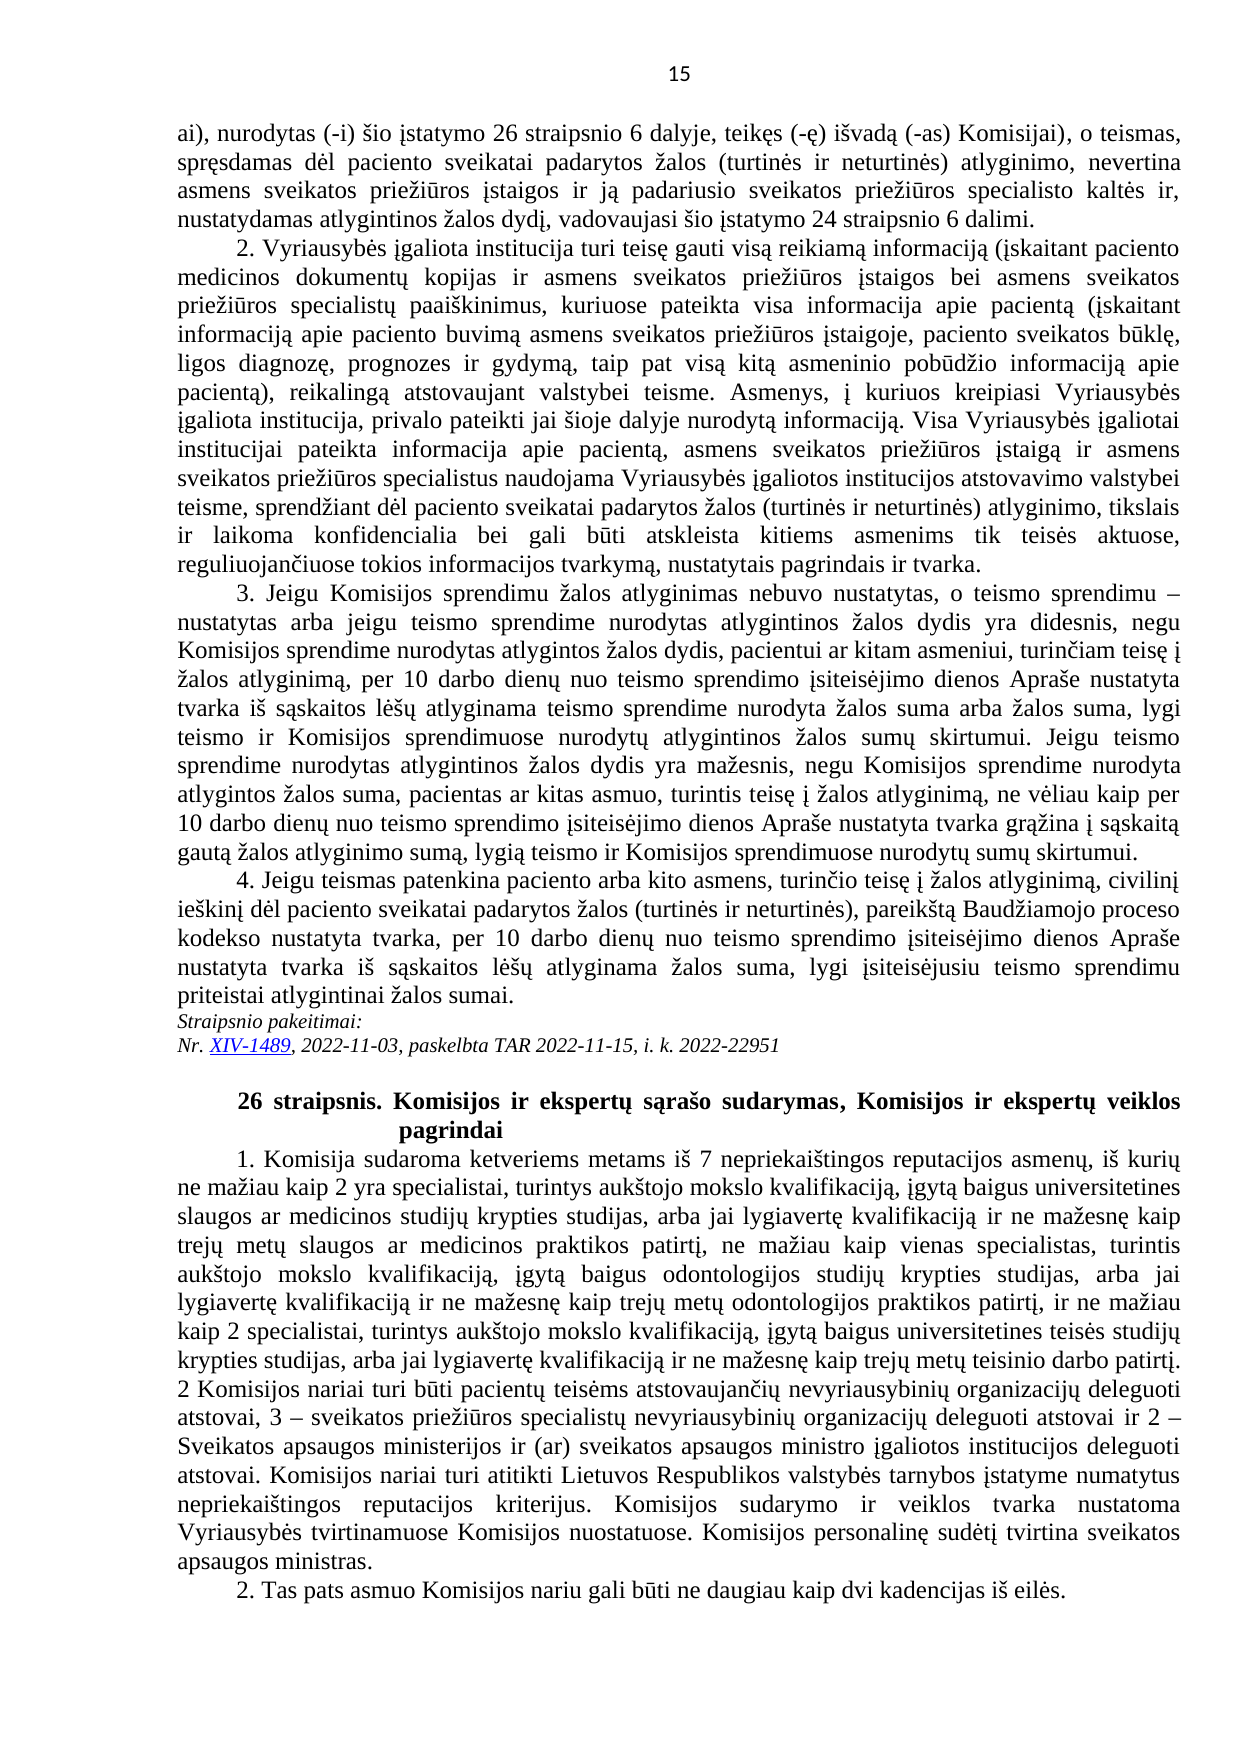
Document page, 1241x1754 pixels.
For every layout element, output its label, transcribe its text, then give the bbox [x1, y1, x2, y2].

text 1. Komisija sudaroma ketveriems metams iš 7 nepriekaištingos reputacijos asmenų, iš kurių ne mažiau kaip 2 yra specialistai, turintys aukštojo mokslo kvalifikaciją, įgytą baigus universitetines slaugos ar medicinos studijų krypties studijas, arba jai lygiavertę kvalifikaciją ir ne mažesnę kaip trejų metų slaugos ar medicinos praktikos patirtį, ne mažiau kaip vienas specialistas, turintis aukštojo mokslo kvalifikaciją, įgytą baigus odontologijos studijų krypties studijas, arba jai lygiavertę kvalifikaciją ir ne mažesnę kaip trejų metų odontologijos praktikos patirtį, ir ne mažiau kaip 2 specialistai, turintys aukštojo mokslo kvalifikaciją, įgytą baigus universitetines teisės studijų krypties studijas, arba jai lygiavertę kvalifikaciją ir ne mažesnę kaip trejų metų teisinio darbo patirtį. 2 Komisijos nariai turi būti pacientų teisėms atstovaujančių nevyriausybinių organizacijų deleguoti atstovai, 3 – sveikatos priežiūros specialistų nevyriausybinių organizacijų deleguoti atstovai ir 2 – Sveikatos apsaugos ministerijos ir (ar) sveikatos apsaugos ministro įgaliotos institucijos deleguoti atstovai. Komisijos nariai turi atitikti Lietuvos Respublikos valstybės tarnybos įstatyme numatytus nepriekaištingos reputacijos kriterijus. Komisijos sudarymo ir veiklos tvarka nustatoma Vyriausybės tvirtinamuose Komisijos nuostatuose. Komisijos personalinę sudėtį tvirtina sveikatos apsaugos ministras. [177, 1144, 1181, 1575]
text 3. Jeigu Komisijos sprendimu žalos atlyginimas nebuvo nustatytas, o teismo sprendimu – nustatytas arba jeigu teismo sprendime nurodytas atlygintinos žalos dydis yra didesnis, negu Komisijos sprendime nurodytas atlygintos žalos dydis, pacientui ar kitam asmeniui, turinčiam teisę į žalos atlyginimą, per 10 darbo dienų nuo teismo sprendimo įsiteisėjimo dienos Apraše nustatyta tvarka iš sąskaitos lėšų atlyginama teismo sprendime nurodyta žalos suma arba žalos suma, lygi teismo ir Komisijos sprendimuose nurodytų atlygintinos žalos sumų skirtumui. Jeigu teismo sprendime nurodytas atlygintinos žalos dydis yra mažesnis, negu Komisijos sprendime nurodyta atlygintos žalos suma, pacientas ar kitas asmuo, turintis teisę į žalos atlyginimą, ne vėliau kaip per 10 darbo dienų nuo teismo sprendimo įsiteisėjimo dienos Apraše nustatyta tvarka grąžina į sąskaitą gautą žalos atlyginimo sumą, lygią teismo ir Komisijos sprendimuose nurodytų sumų skirtumui. [177, 578, 1181, 866]
text 2. Tas pats asmuo Komisijos nariu gali būti ne daugiau kaip dvi kadencijas iš eilės. [177, 1575, 1181, 1604]
text ai), nurodytas (-i) šio įstatymo 26 straipsnio 6 dalyje, teikęs (-ę) išvadą (-as) Komisijai), o teismas, spręsdamas dėl paciento sveikatai padarytos žalos (turtinės ir neturtinės) atlyginimo, nevertina asmens sveikatos priežiūros įstaigos ir ją padariusio sveikatos priežiūros specialisto kaltės ir, nustatydamas atlygintinos žalos dydį, vadovaujasi šio įstatymo 24 straipsnio 6 dalimi. [177, 118, 1181, 233]
text 4. Jeigu teismas patenkina paciento arba kito asmens, turinčio teisę į žalos atlyginimą, civilinį ieškinį dėl paciento sveikatai padarytos žalos (turtinės ir neturtinės), pareikštą Baudžiamojo proceso kodekso nustatyta tvarka, per 10 darbo dienų nuo teismo sprendimo įsiteisėjimo dienos Apraše nustatyta tvarka iš sąskaitos lėšų atlyginama žalos suma, lygi įsiteisėjusiu teismo sprendimu priteistai atlygintinai žalos sumai. [177, 866, 1181, 1009]
text 26 straipsnis. Komisijos ir ekspertų sąrašo sudarymas, Komisijos ir ekspertų veiklos pagrindai [237, 1086, 1181, 1144]
text 2. Vyriausybės įgaliota institucija turi teisę gauti visą reikiamą informaciją (įskaitant paciento medicinos dokumentų kopijas ir asmens sveikatos priežiūros įstaigos bei asmens sveikatos priežiūros specialistų paaiškinimus, kuriuose pateikta visa informacija apie pacientą (įskaitant informaciją apie paciento buvimą asmens sveikatos priežiūros įstaigoje, paciento sveikatos būklę, ligos diagnozę, prognozes ir gydymą, taip pat visą kitą asmeninio pobūdžio informaciją apie pacientą), reikalingą atstovaujant valstybei teisme. Asmenys, į kuriuos kreipiasi Vyriausybės įgaliota institucija, privalo pateikti jai šioje dalyje nurodytą informaciją. Visa Vyriausybės įgaliotai institucijai pateikta informacija apie pacientą, asmens sveikatos priežiūros įstaigą ir asmens sveikatos priežiūros specialistus naudojama Vyriausybės įgaliotos institucijos atstovavimo valstybei teisme, sprendžiant dėl paciento sveikatai padarytos žalos (turtinės ir neturtinės) atlyginimo, tikslais ir laikoma konfidencialia bei gali būti atskleista kitiems asmenims tik teisės aktuose, reguliuojančiuose tokios informacijos tvarkymą, nustatytais pagrindais ir tvarka. [177, 233, 1181, 578]
text Nr. XIV-1489, 2022-11-03, paskelbta TAR 2022-11-15, i. k. 2022-22951 [177, 1033, 1181, 1057]
text Straipsnio pakeitimai: [177, 1009, 1181, 1033]
